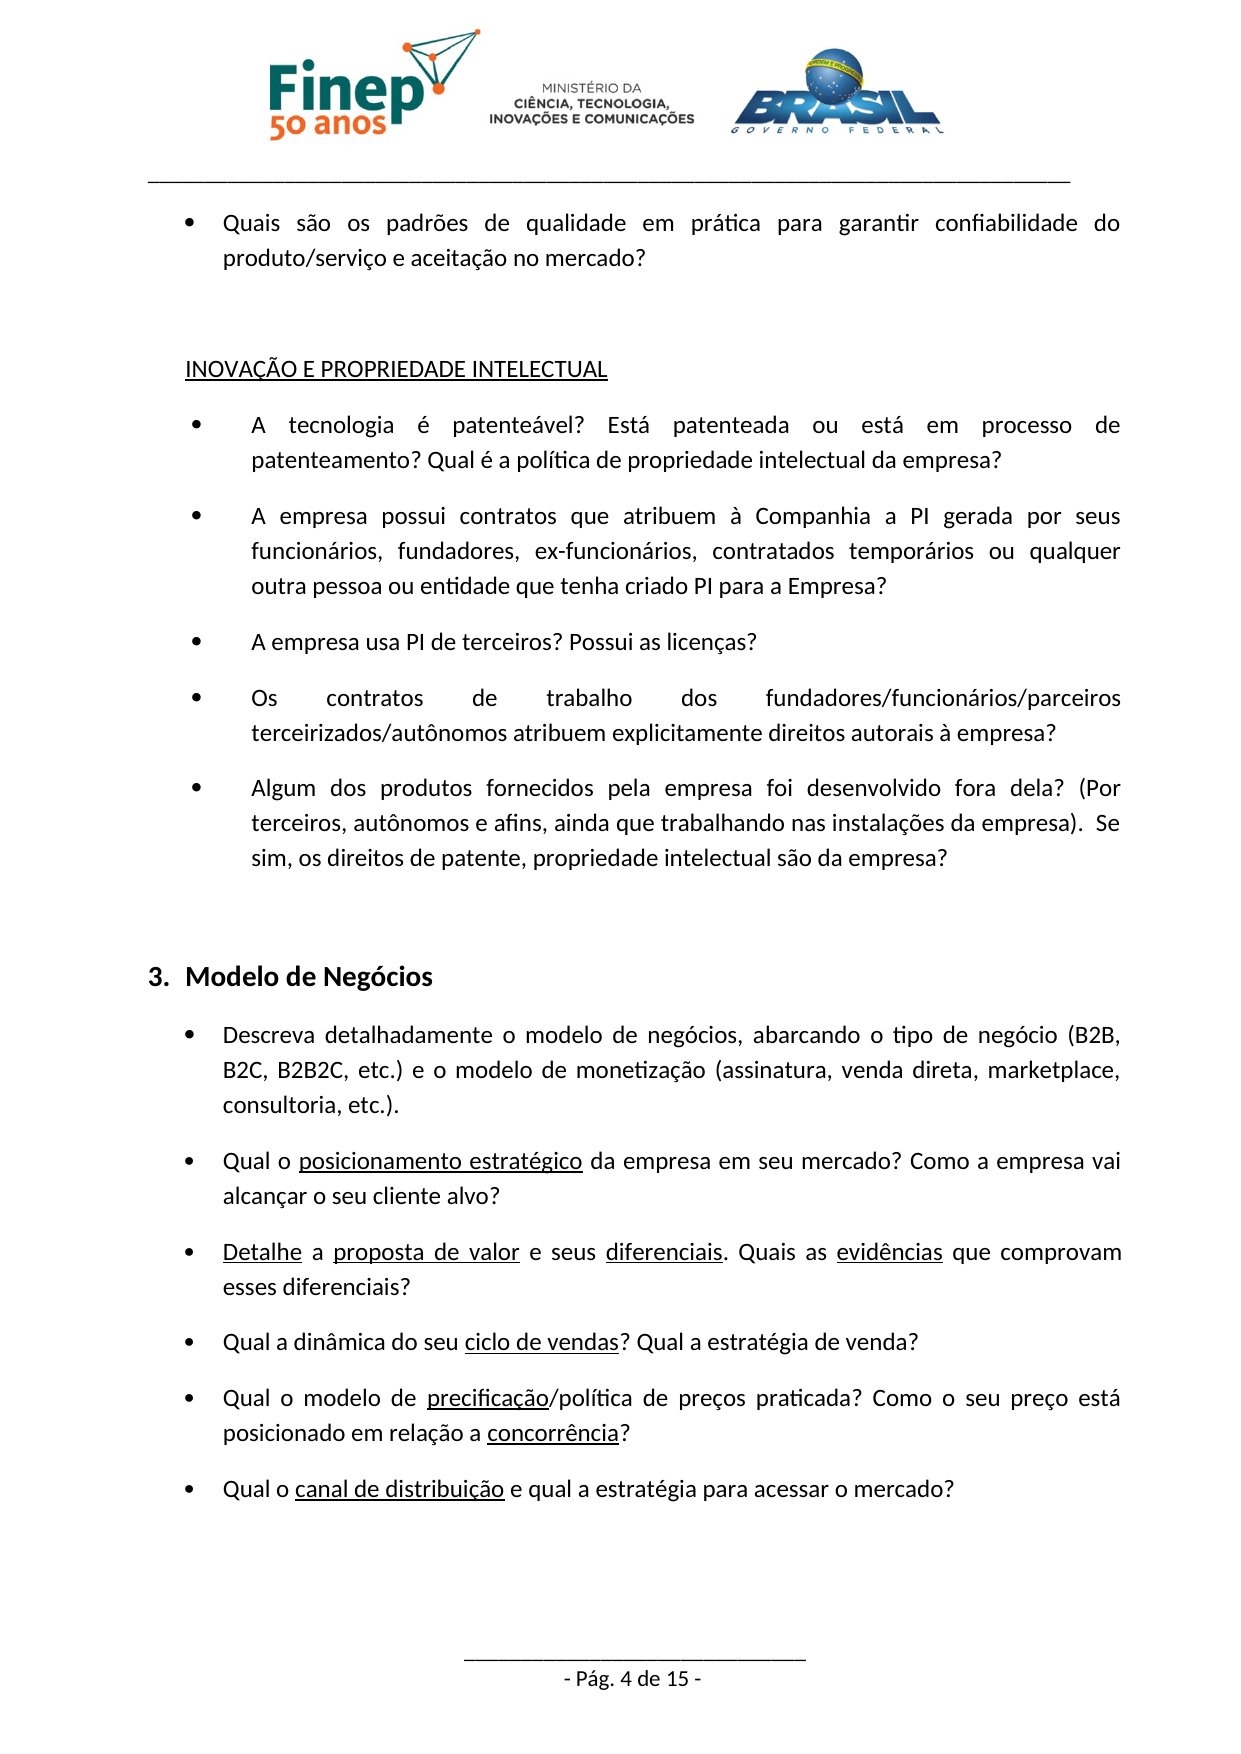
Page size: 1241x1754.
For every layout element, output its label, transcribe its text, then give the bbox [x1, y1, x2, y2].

list A tecnologia é patenteável? Está patenteada ou está em processo de patenteamento? Qual é a política de propriedade intelectual da empresa? [192, 409, 1122, 475]
list A empresa possui contratos que atribuem à Companhia a PI gerada por seus funcionários, fundadores, ex-funcionários, contratados temporários ou qualquer outra pessoa ou entidade que tenha criado PI para a Empresa? [192, 500, 1122, 601]
list Quais são os padrões de qualidade em prática para garantir confiabilidade do produto/serviço e aceitação no mercado? [185, 207, 1122, 272]
text INOVAÇÃO E PROPRIEDADE INTELECTUAL [148, 353, 1122, 384]
list Qual o canal de distribuição e qual a estratégia para acessar o mercado? [185, 1473, 1122, 1504]
list Qual o modelo de precificação/política de preços praticada? Como o seu preço está posicionado em relação a concorrência? [185, 1382, 1122, 1448]
list Detalhe a proposta de valor e seus diferenciais. Quais as evidências que comprovam esses diferenciais? [185, 1236, 1122, 1301]
list Algum dos produtos fornecidos pela empresa foi desenvolvido fora dela? (Por terceiros, autônomos e afins, ainda que trabalhando nas instalações da empresa). Se sim, os direitos de patente, propriedade intelectual são da empresa? [192, 773, 1122, 873]
list Qual a dinâmica do seu ciclo de vendas? Qual a estratégia de venda? [185, 1327, 1122, 1357]
list Descreva detalhadamente o modelo de negócios, abarcando o tipo de negócio (B2B, B2C, B2B2C, etc.) e o modelo de monetização (assinatura, venda direta, marketplace, consultoria, etc.). [185, 1019, 1122, 1119]
subtitle Modelo de Negócios [148, 958, 1122, 994]
list Os contratos de trabalho dos fundadores/funcionários/parceiros terceirizados/autônomos atribuem explicitamente direitos autorais à empresa? [192, 682, 1122, 747]
list A empresa usa PI de terceiros? Possui as licenças? [192, 626, 1122, 656]
list Qual o posicionamento estratégico da empresa em seu mercado? Como a empresa vai alcançar o seu cliente alvo? [185, 1145, 1122, 1210]
